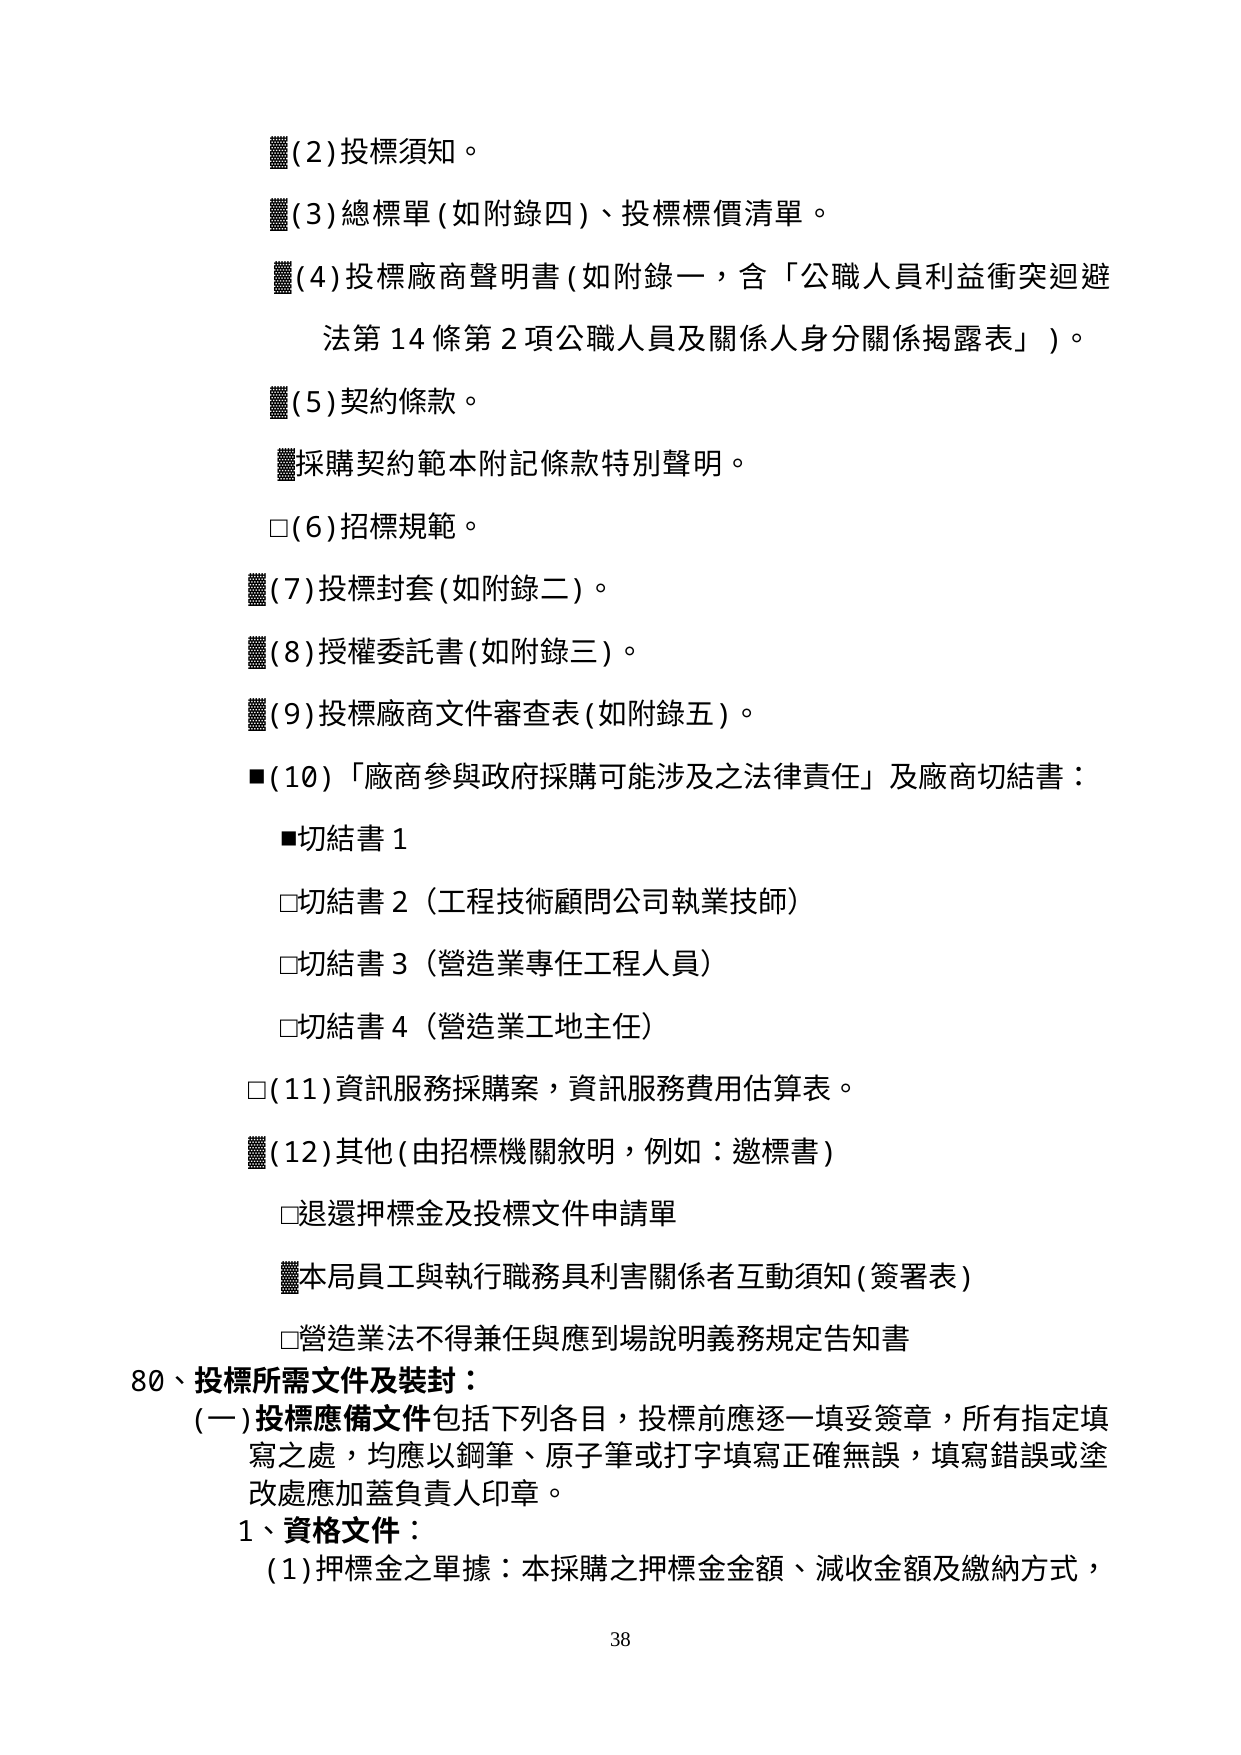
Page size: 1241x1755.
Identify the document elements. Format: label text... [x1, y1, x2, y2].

text □切結書3（營造業專任工程人員） [280, 920, 1110, 983]
text □退還押標金及投標文件申請單 [281, 1170, 1110, 1233]
text ▓(7)投標封套(如附錄二)。 [130, 545, 1110, 608]
text ▓(5)契約條款。 [130, 358, 1110, 420]
text □切結書2（工程技術顧問公司執業技師） [280, 858, 1110, 920]
text ■切結書1 [280, 795, 1110, 858]
text ▓採購契約範本附記條款特別聲明。 [277, 420, 1110, 483]
text ▓(2)投標須知。 [130, 108, 1110, 170]
text (1)押標金之單據：本採購之押標金金額、減收金額及繳納方式， [263, 1549, 1110, 1587]
text ■(10)「廠商參與政府採購可能涉及之法律責任」及廠商切結書： [248, 733, 1110, 795]
text ▓本局員工與執行職務具利害關係者互動須知(簽署表) [281, 1233, 1110, 1295]
text □切結書4（營造業工地主任） [280, 983, 1110, 1045]
text ▓(4)投標廠商聲明書(如附錄一，含「公職人員利益衝突迴避法第14條第2項公職人員及關係人身分關係揭露表」)。 [130, 233, 1110, 358]
text ▓(8)授權委託書(如附錄三)。 [130, 608, 1110, 670]
text ▓(3)總標單(如附錄四)、投標標價清單。 [130, 170, 1110, 233]
text (一)投標應備文件包括下列各目，投標前應逐一填妥簽章，所有指定填寫之處，均應以鋼筆、原子筆或打字填寫正確無誤，填寫錯誤或塗改處應加蓋負責人印章。 [190, 1399, 1110, 1512]
text □(11)資訊服務採購案，資訊服務費用估算表。 [248, 1045, 1110, 1108]
list 投標所需文件及裝封： [130, 1358, 1110, 1399]
text ▓(9)投標廠商文件審查表(如附錄五)。 [130, 670, 1110, 733]
text □(6)招標規範。 [130, 483, 1110, 545]
text □營造業法不得兼任與應到場說明義務規定告知書 [281, 1295, 1110, 1358]
text 1、資格文件： [219, 1512, 1110, 1549]
text ▓(12)其他(由招標機關敘明，例如：邀標書) [248, 1108, 1110, 1170]
